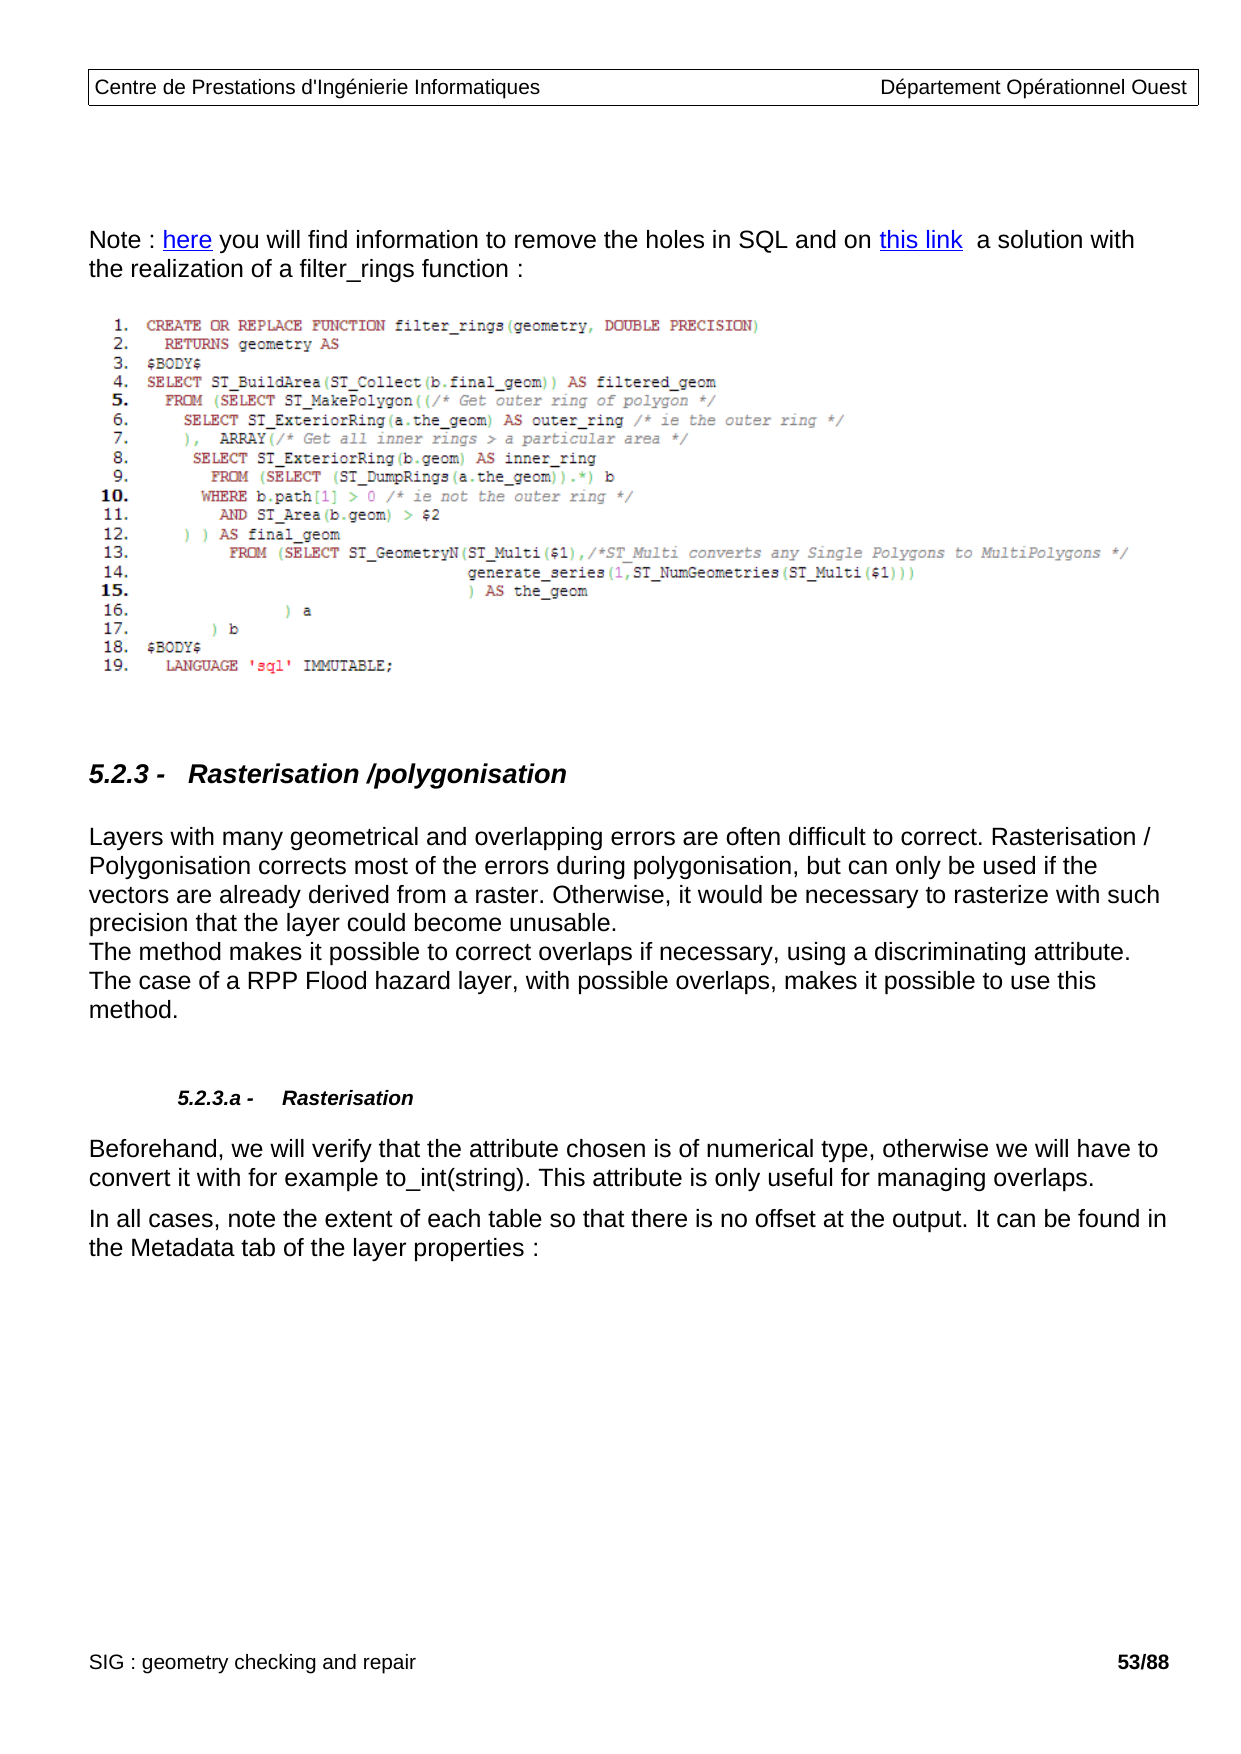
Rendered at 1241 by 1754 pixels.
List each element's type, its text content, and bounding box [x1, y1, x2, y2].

text Beforehand, we will verify that the attribute chosen is of numerical type, otherwise we will have to convert it with for example to_int(string). This attribute is only useful for managing overlaps. [88, 1134, 1169, 1192]
text Note : here you will find information to remove the holes in SQL and on this link a solution with the realization of a filter_rings function : [88, 225, 1169, 282]
picture [88, 294, 1170, 688]
subtitle Rasterisation [177, 1086, 1169, 1109]
text The method makes it possible to correct overlaps if necessary, using a discriminating attribute. [88, 937, 1169, 966]
text In all cases, note the extent of each table so that there is no offset at the output. It can be found in the Metadata tab of the layer properties : [88, 1204, 1169, 1262]
text The case of a RPP Flood hazard layer, with possible overlaps, makes it possible to use this method. [88, 966, 1169, 1023]
subtitle Rasterisation /polygonisation [88, 758, 1169, 789]
text Layers with many geometrical and overlapping errors are often difficult to correct. Rasterisation / Polygonisation corrects most of the errors during polygonisation, but can only be used if the vectors are already derived from a raster. Otherwise, it would be necessary to rasterize with such precision that the layer could become unusable. [88, 822, 1169, 937]
